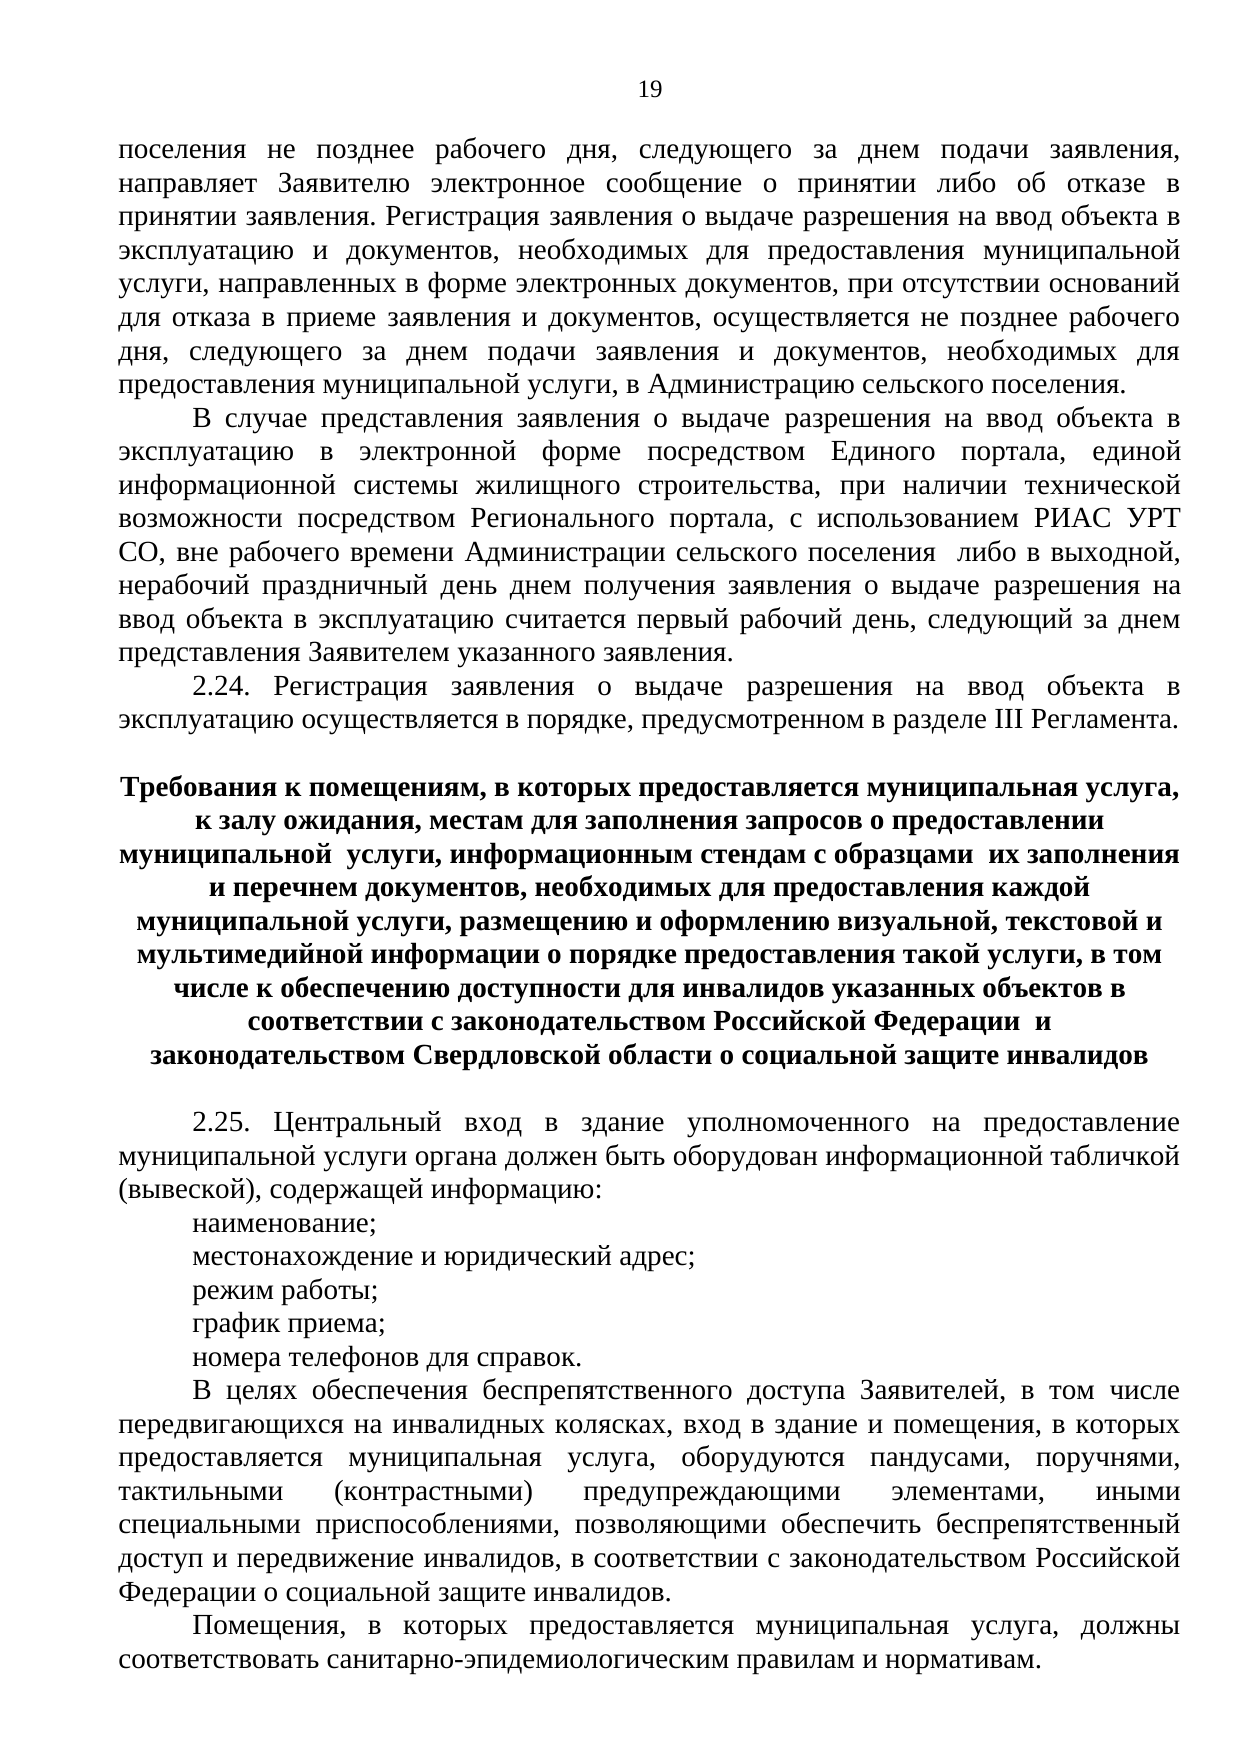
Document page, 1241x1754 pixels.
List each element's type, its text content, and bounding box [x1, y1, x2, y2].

text В целях обеспечения беспрепятственного доступа Заявителей, в том числе передвигающихся на инвалидных колясках, вход в здание и помещения, в которых предоставляется муниципальная услуга, оборудуются пандусами, поручнями, тактильными (контрастными) предупреждающими элементами, иными специальными приспособлениями, позволяющими обеспечить беспрепятственный доступ и передвижение инвалидов, в соответствии с законодательством Российской Федерации о социальной защите инвалидов. [118, 1372, 1181, 1607]
text 2.24. Регистрация заявления о выдаче разрешения на ввод объекта в эксплуатацию осуществляется в порядке, предусмотренном в разделе III Регламента. [118, 668, 1181, 735]
text В случае представления заявления о выдаче разрешения на ввод объекта в эксплуатацию в электронной форме посредством Единого портала, единой информационной системы жилищного строительства, при наличии технической возможности посредством Регионального портала, с использованием РИАС УРТ СО, вне рабочего времени Администрации сельского поселения либо в выходной, нерабочий праздничный день днем получения заявления о выдаче разрешения на ввод объекта в эксплуатацию считается первый рабочий день, следующий за днем представления Заявителем указанного заявления. [118, 400, 1181, 668]
text номера телефонов для справок. [192, 1339, 1181, 1372]
text график приема; [192, 1305, 1181, 1339]
text 2.25. Центральный вход в здание уполномоченного на предоставление муниципальной услуги органа должен быть оборудован информационной табличкой (вывеской), содержащей информацию: [118, 1104, 1181, 1205]
text Помещения, в которых предоставляется муниципальная услуга, должны соответствовать санитарно-эпидемиологическим правилам и нормативам. [118, 1607, 1181, 1674]
text наименование; [192, 1205, 1181, 1238]
text Требования к помещениям, в которых предоставляется муниципальная услуга, к залу ожидания, местам для заполнения запросов о предоставлении муниципальной услуги, информационным стендам с образцами их заполнения и перечнем документов, необходимых для предоставления каждой муниципальной услуги, размещению и оформлению визуальной, текстовой и мультимедийной информации о порядке предоставления такой услуги, в том числе к обеспечению доступности для инвалидов указанных объектов в соответствии с законодательством Российской Федерации и законодательством Свердловской области о социальной защите инвалидов [118, 769, 1181, 1071]
text режим работы; [192, 1272, 1181, 1305]
text местонахождение и юридический адрес; [192, 1238, 1181, 1272]
text поселения не позднее рабочего дня, следующего за днем подачи заявления, направляет Заявителю электронное сообщение о принятии либо об отказе в принятии заявления. Регистрация заявления о выдаче разрешения на ввод объекта в эксплуатацию и документов, необходимых для предоставления муниципальной услуги, направленных в форме электронных документов, при отсутствии оснований для отказа в приеме заявления и документов, осуществляется не позднее рабочего дня, следующего за днем подачи заявления и документов, необходимых для предоставления муниципальной услуги, в Администрацию сельского поселения. [118, 131, 1181, 400]
